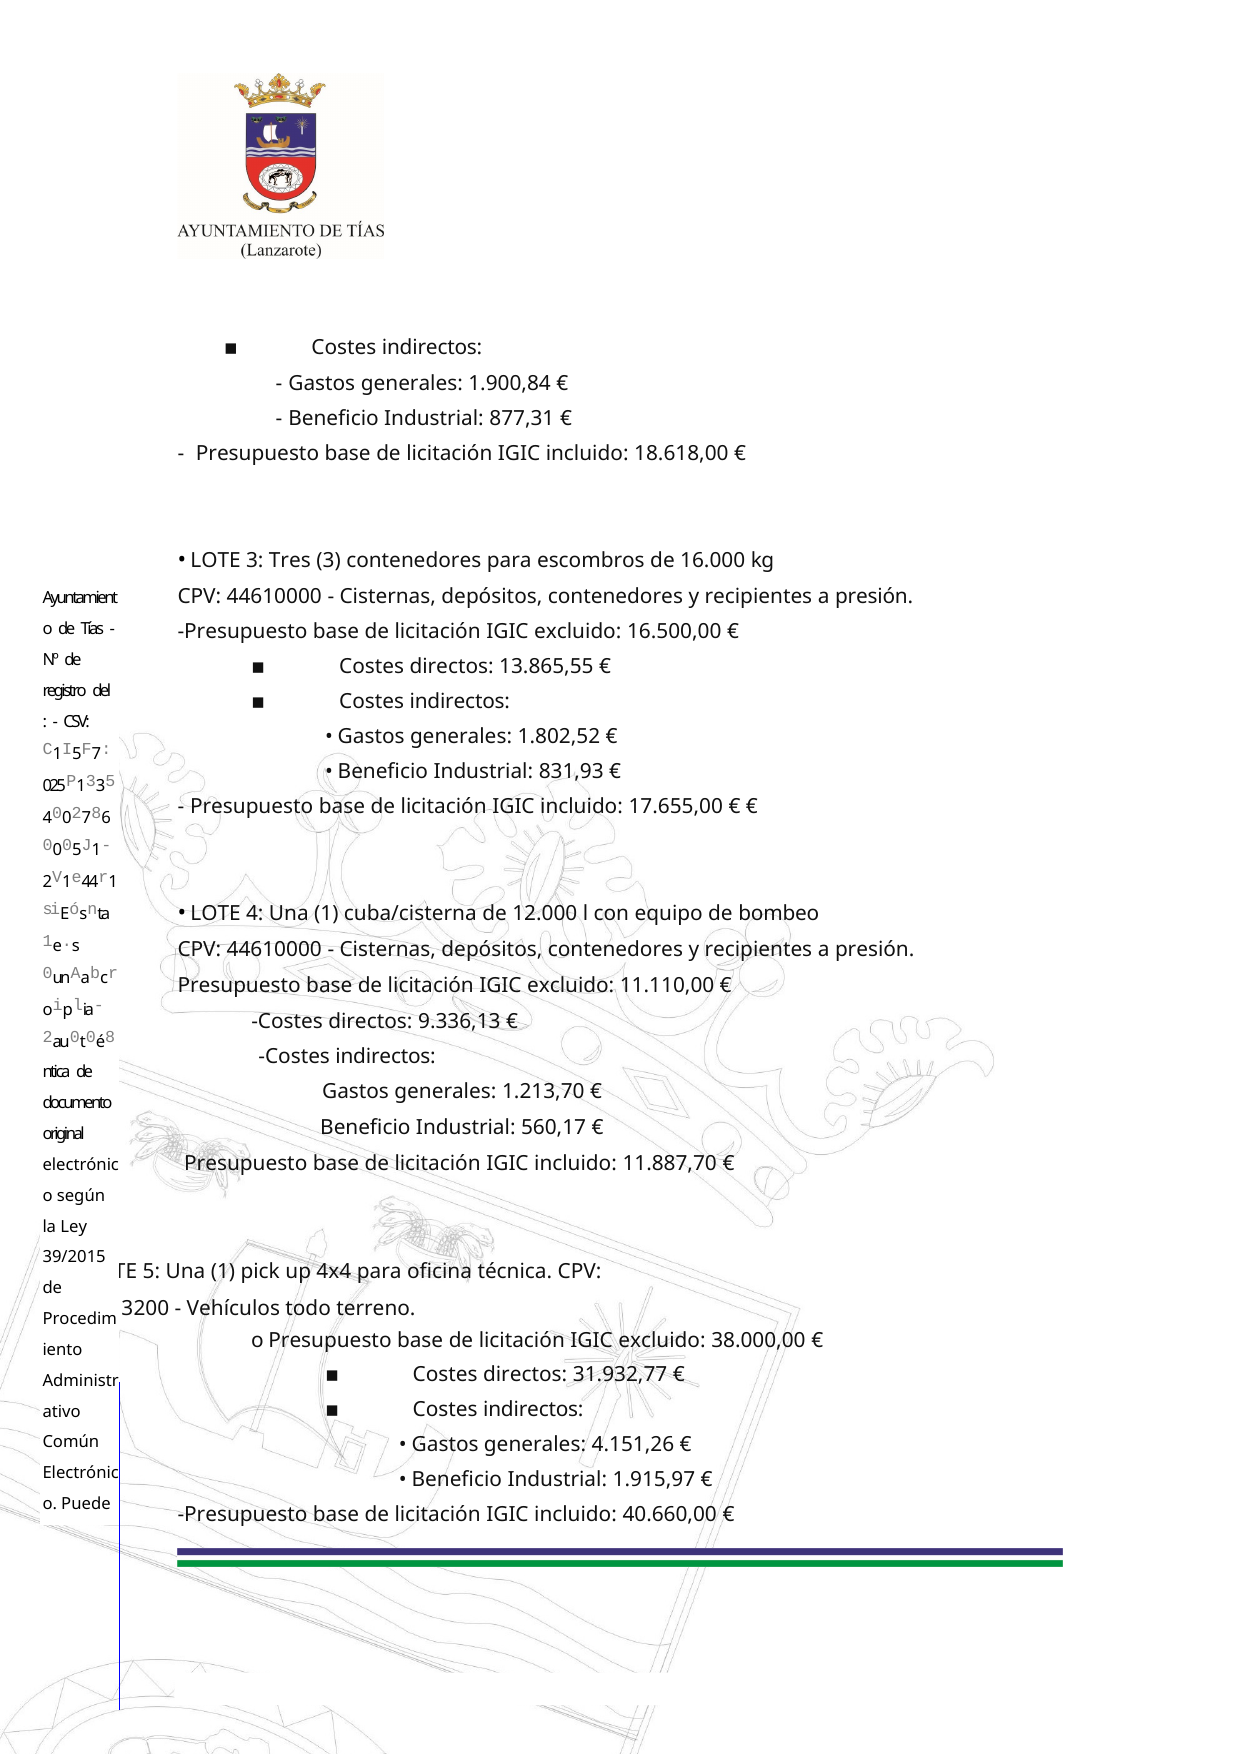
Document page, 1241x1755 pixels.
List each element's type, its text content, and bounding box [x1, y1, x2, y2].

list Presupuesto base de licitación IGIC incluido: 17.655,00 € € [995, 791, 1211, 819]
list Beneficio Industrial: 877,31 € [275, 403, 1211, 431]
list Costes indirectos: [223, 332, 1211, 361]
text -Presupuesto base de licitación IGIC incluido: 40.660,00 € [995, 1499, 1211, 1527]
list LOTE 4: Una (1) cuba/cisterna de 12.000 l con equipo de bombeo [995, 896, 1211, 927]
list LOTE 3: Tres (3) contenedores para escombros de 16.000 kg [177, 543, 1211, 574]
text -Presupuesto base de licitación IGIC excluido: 16.500,00 € [177, 616, 1211, 644]
list Presupuesto base de licitación IGIC incluido: 18.618,00 € [177, 438, 1211, 466]
text Ayuntamiento de Tías - Nº de registro del : - CSV: C1I5F7:025P133540027860005J1-2V1e44r1siEósnta 1e.s 0unAabcroiplia-2au0t0é8ntica de documento original electrónico según la Ley 39/2015 de Procedimiento Administrativo Común Electrónico. Puede comprobar su autenticidad en: [42, 586, 119, 1525]
text CPV: 44610000 - Cisternas, depósitos, contenedores y recipientes a presión. [177, 581, 1211, 609]
list Presupuesto base de licitación IGIC excluido: 38.000,00 € [995, 1329, 1211, 1352]
text -Costes directos: 9.336,13 € [995, 1006, 1211, 1035]
list Beneficio Industrial: 1.915,97 € [995, 1464, 1211, 1492]
list Costes directos: 13.865,55 € [251, 651, 1211, 679]
list Costes indirectos: [251, 686, 1211, 714]
list Gastos generales: 4.151,26 € [995, 1429, 1211, 1457]
list Costes directos: 31.932,77 € [995, 1359, 1211, 1387]
list Gastos generales: 1.802,52 € [325, 721, 1211, 749]
list Beneficio Industrial: 831,93 € [995, 756, 1211, 784]
text -Costes indirectos: [995, 1041, 1211, 1070]
list Costes indirectos: [995, 1394, 1211, 1422]
list Gastos generales: 1.900,84 € [275, 368, 1211, 396]
